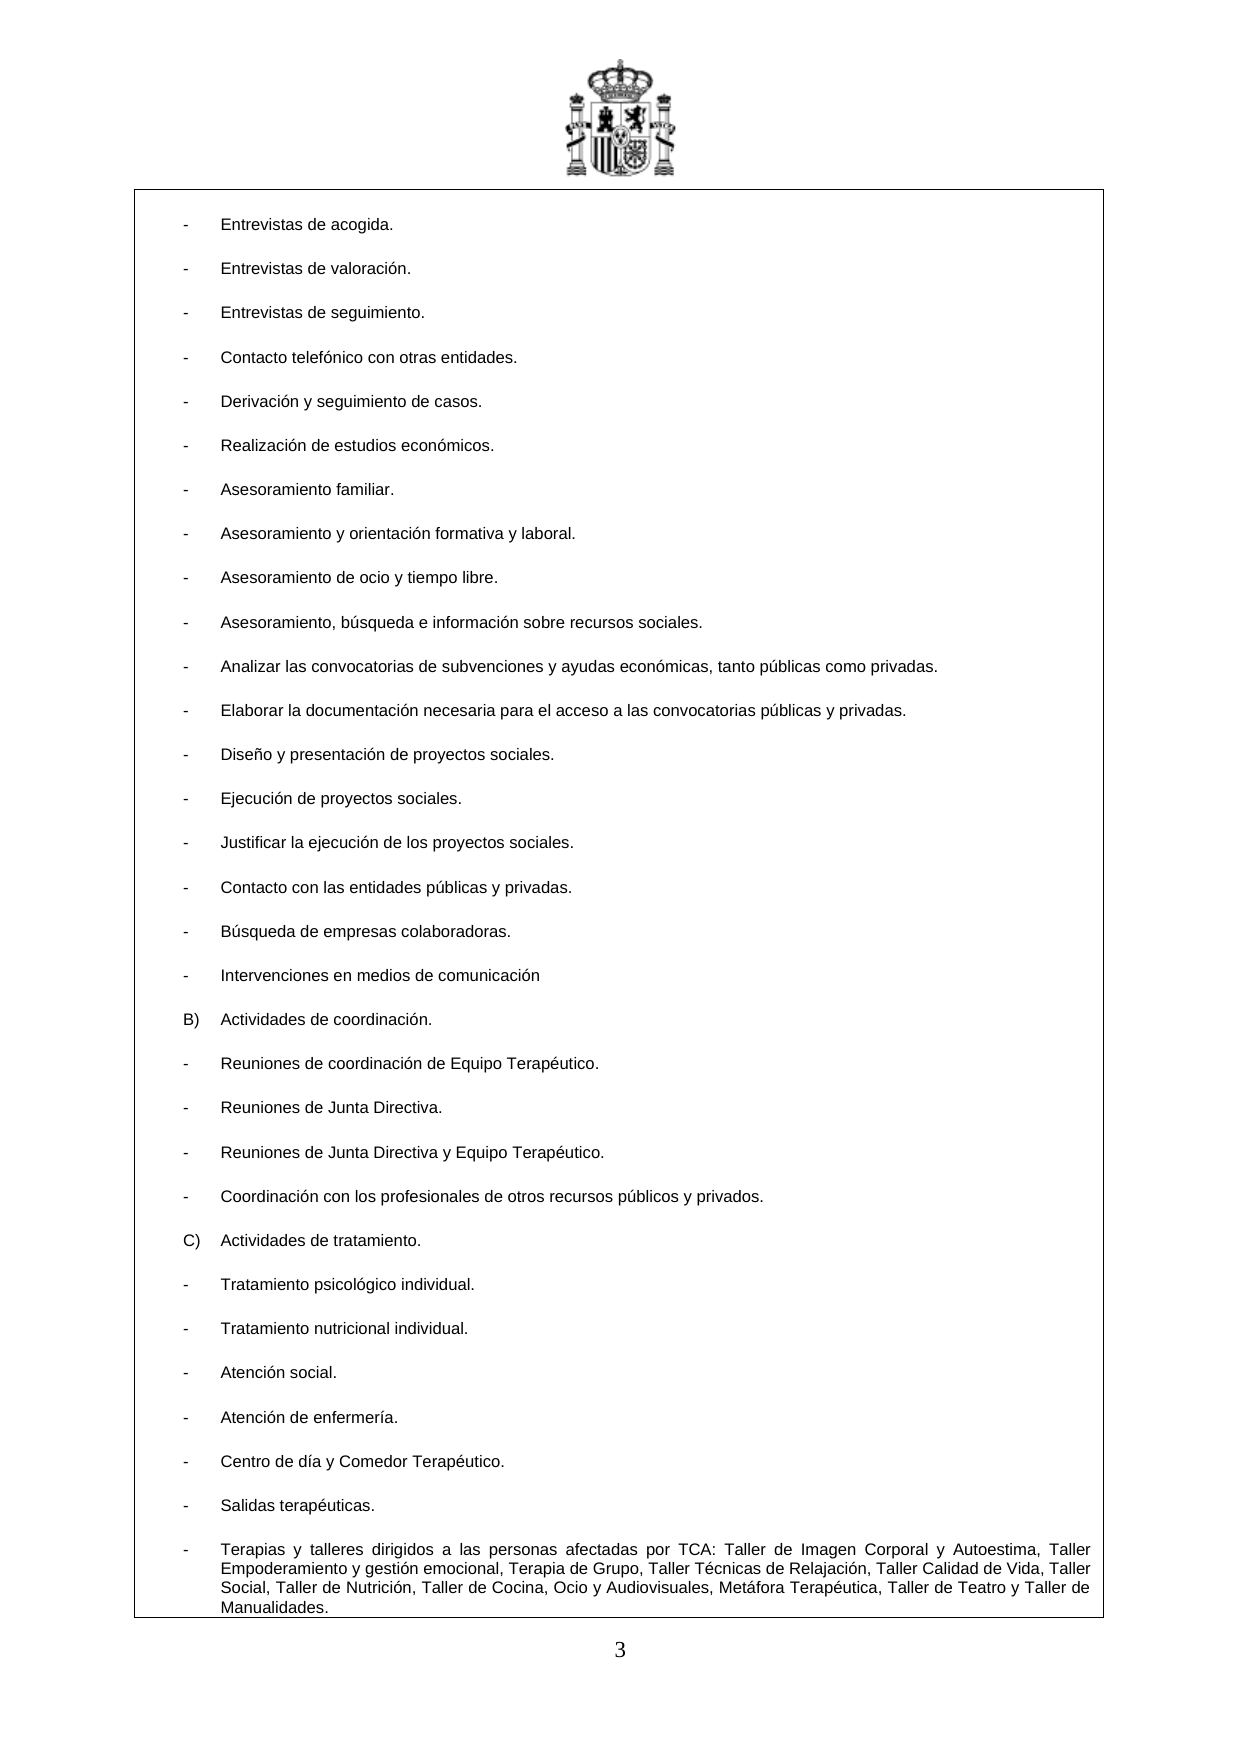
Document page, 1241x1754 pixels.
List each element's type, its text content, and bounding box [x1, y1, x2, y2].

table_cell Entrevistas de acogida. Entrevistas de valoración. Entrevistas de seguimiento. Contacto telefónico con otras entidades. Derivación y seguimiento de casos. Realización de estudios económicos. Asesoramiento familiar. Asesoramiento y orientación formativa y laboral. Asesoramiento de ocio y tiempo libre. Asesoramiento, búsqueda e información sobre recursos sociales. Analizar las convocatorias de subvenciones y ayudas económicas, tanto públicas como privadas. Elaborar la documentación necesaria para el acceso a las convocatorias públicas y privadas. Diseño y presentación de proyectos sociales. Ejecución de proyectos sociales. Justificar la ejecución de los proyectos sociales. Contacto con las entidades públicas y privadas. Búsqueda de empresas colaboradoras. Intervenciones en medios de comunicación Actividades de coordinación. Reuniones de coordinación de Equipo Terapéutico. Reuniones de Junta Directiva. Reuniones de Junta Directiva y Equipo Terapéutico. Coordinación con los profesionales de otros recursos públicos y privados. Actividades de tratamiento. Tratamiento psicológico individual. Tratamiento nutricional individual. Atención social. Atención de enfermería. Centro de día y Comedor Terapéutico. Salidas terapéuticas. Terapias y talleres dirigidos a las personas afectadas por TCA: Taller de Imagen Corporal y Autoestima, Taller Empoderamiento y gestión emocional, Terapia de Grupo, Taller Técnicas de Relajación, Taller Calidad de Vida, Taller Social, Taller de Nutrición, Taller de Cocina, Ocio y Audiovisuales, Metáfora Terapéutica, Taller de Teatro y Taller de Manualidades. [135, 190, 1103, 1617]
